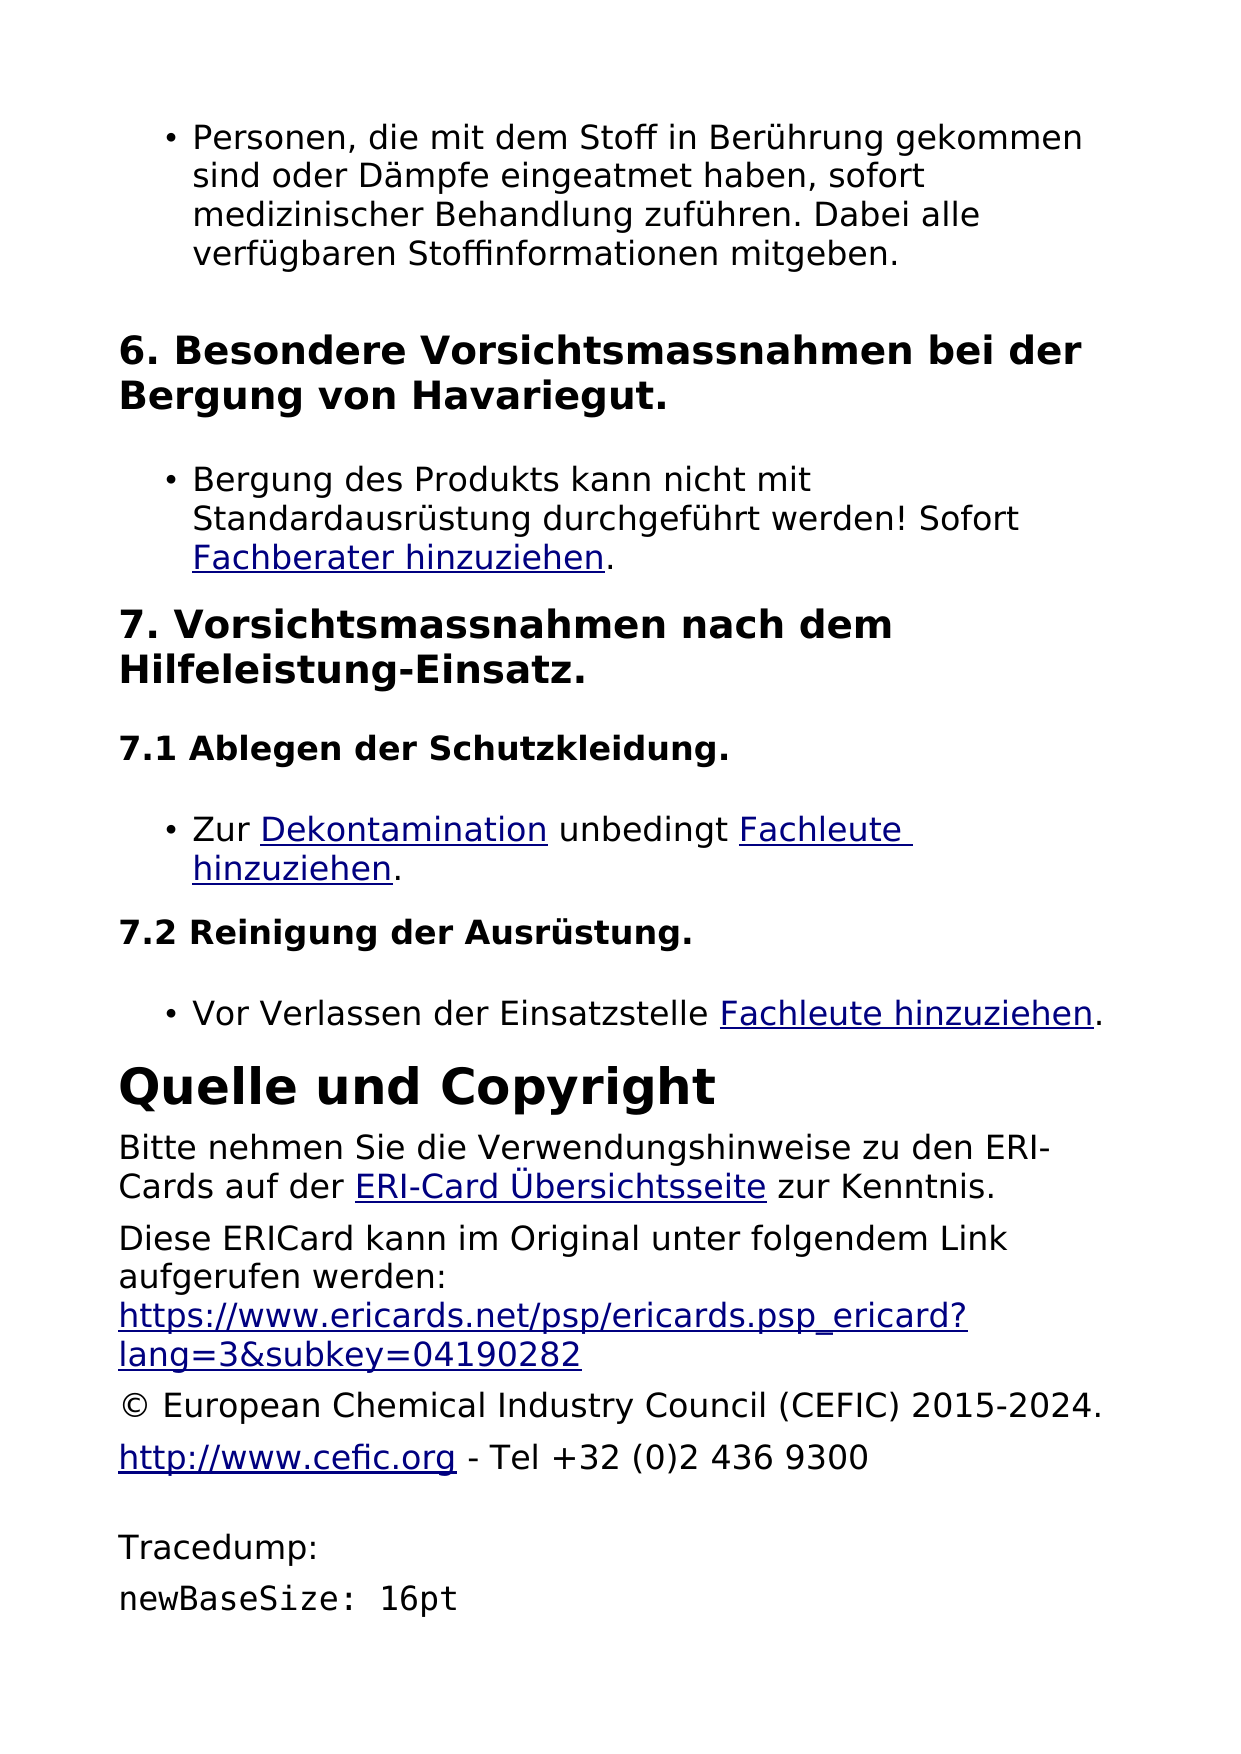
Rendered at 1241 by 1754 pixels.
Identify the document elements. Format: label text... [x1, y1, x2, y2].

text Bitte nehmen Sie die Verwendungshinweise zu den ERI-Cards auf der ERI-Card Übersichtsseite zur Kenntnis. [118, 1129, 1122, 1207]
subtitle 7.1 Ablegen der Schutzkleidung. [118, 730, 1122, 769]
subtitle 7. Vorsichtsmassnahmen nach dem Hilfeleistung-Einsatz. [118, 602, 1122, 692]
subtitle 7.2 Reinigung der Ausrüstung. [118, 913, 1122, 952]
text Diese ERICard kann im Original unter folgendem Link aufgerufen werden: https://www.ericards.net/psp/ericards.psp_ericard?lang=3&subkey=04190282 [118, 1219, 1122, 1374]
list Zur Dekontamination unbedingt Fachleute hinzuziehen. [177, 811, 1122, 888]
text © European Chemical Industry Council (CEFIC) 2015-2024. [118, 1387, 1122, 1426]
list Vor Verlassen der Einsatzstelle Fachleute hinzuziehen. [177, 994, 1122, 1033]
text http://www.cefic.org - Tel +32 (0)2 436 9300 [118, 1438, 1122, 1477]
list Bergung des Produkts kann nicht mit Standardausrüstung durchgeführt werden! Sofort Fachberater hinzuziehen. [177, 460, 1122, 577]
text Tracedump: [118, 1490, 1122, 1567]
subtitle Quelle und Copyright [118, 1058, 1122, 1116]
text newBaseSize: 16pt [118, 1580, 1122, 1619]
subtitle 6. Besondere Vorsichtsmassnahmen bei der Bergung von Havariegut. [118, 328, 1122, 418]
list Personen, die mit dem Stoff in Berührung gekommen sind oder Dämpfe eingeatmet haben, sofort medizinischer Behandlung zuführen. Dabei alle verfügbaren Stoffinformationen mitgeben. [177, 118, 1122, 273]
